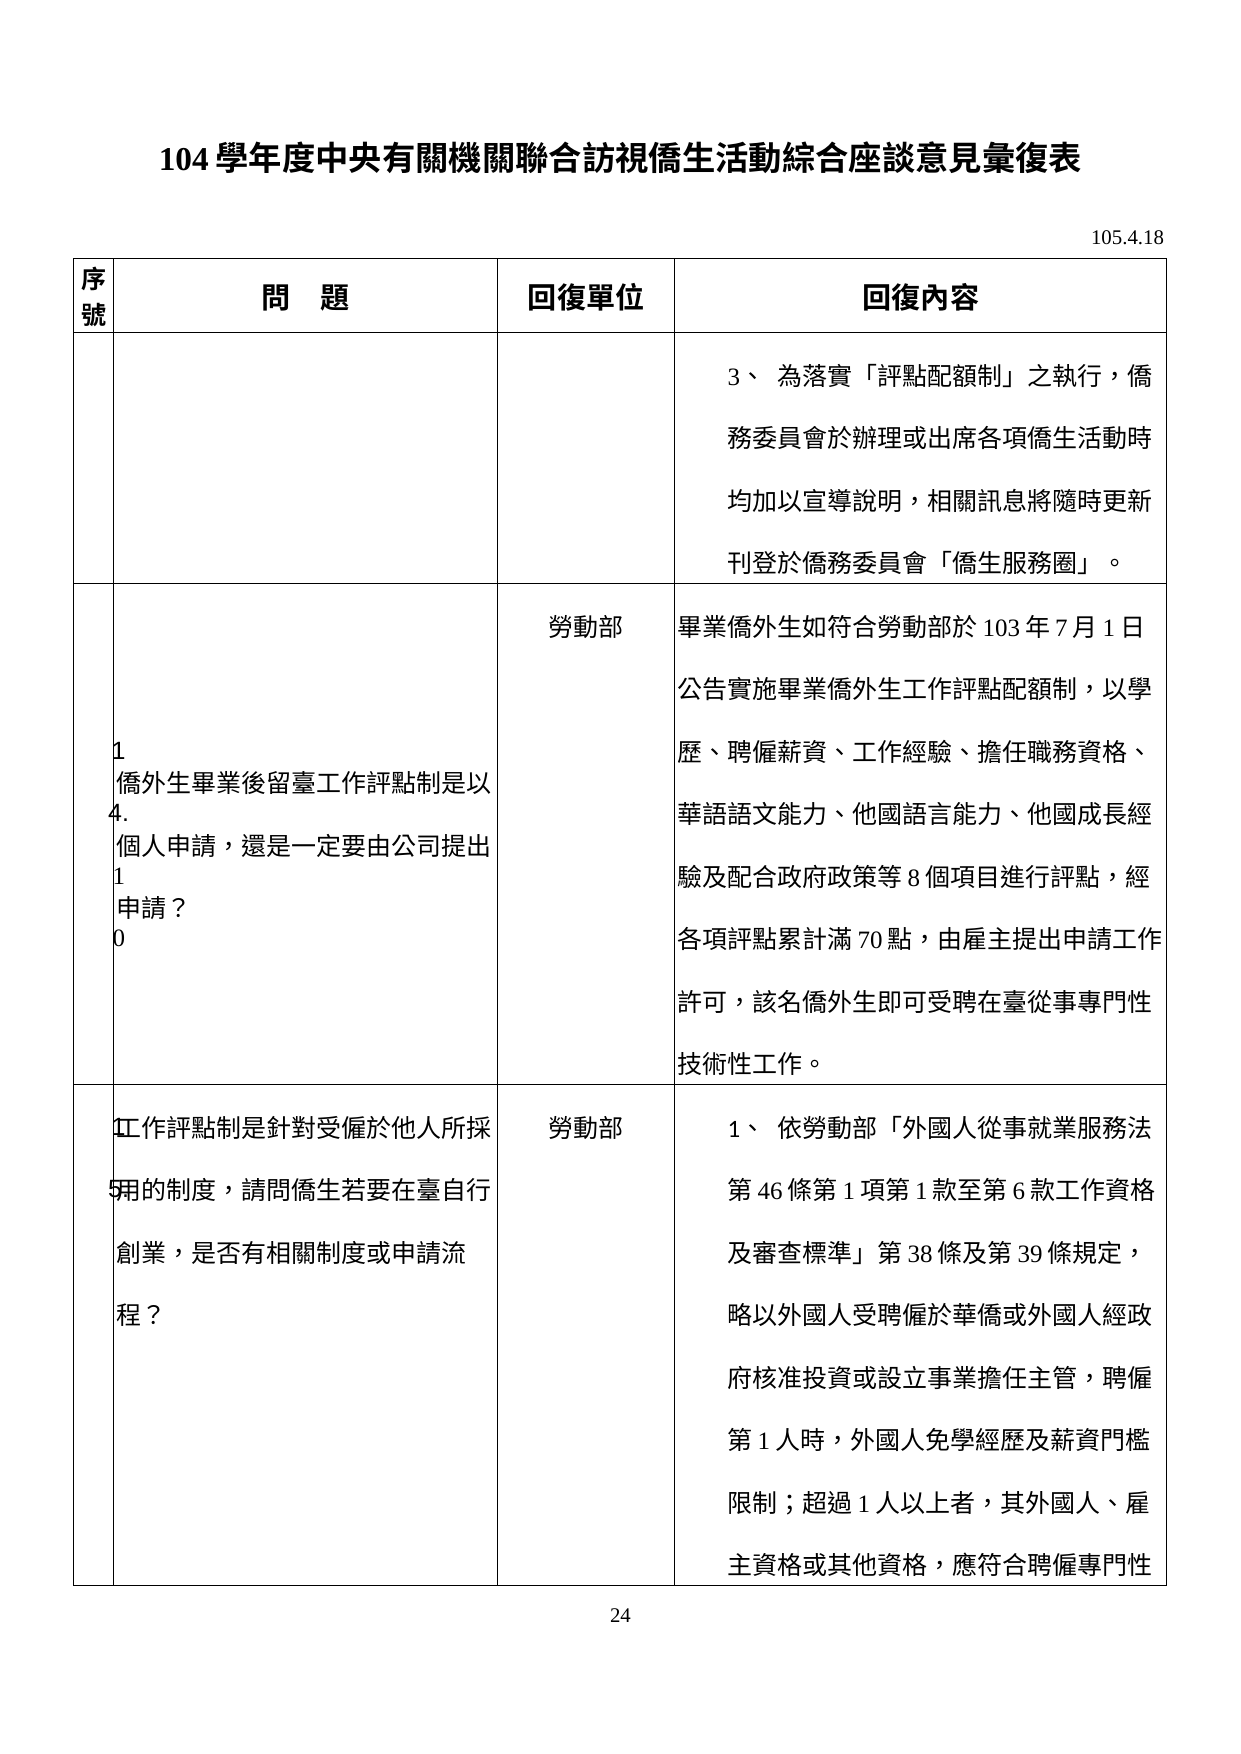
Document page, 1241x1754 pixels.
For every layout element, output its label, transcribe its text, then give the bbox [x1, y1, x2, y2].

table_cell 回復單位 [498, 259, 674, 332]
table_cell 10 [74, 584, 113, 1084]
table_cell 9 [74, 333, 113, 583]
table_cell 勞動部 [498, 1085, 674, 1585]
table_cell 針對畢業生留臺工作，建議：(1)在招生期間可宣傳(2)薪資門檻合理降低(3)相關資訊能夠更清楚。 [114, 333, 497, 583]
table_cell 問 題 [114, 259, 497, 332]
table_cell 畢業僑外生如符合勞動部於103年7月1日公告實施畢業僑外生工作評點配額制，以學歷、聘僱薪資、工作經驗、擔任職務資格、華語語文能力、他國語言能力、他國成長經驗及配合政府政策等8個項目進行評點，經各項評點累計滿70點，由雇主提出申請工作許可，該名僑外生即可受聘在臺從事專門性技術性工作。 [675, 584, 1166, 1084]
table_cell 勞動部 [498, 584, 674, 1084]
table_header 104學年度中央有關機關聯合訪視僑生活動綜合座談意見彙復表 105.4.18 [74, 96, 1166, 258]
table_cell [74, 1085, 113, 1585]
table_cell 勞動部 有關建議招生期間宣傳及相關資訊更清楚等節，同如序號肆、7案之說明。 有關薪資門檻合理降低1節，同如序號肆、8案之說明，爰勞動部於103年7月1日公告實施畢業僑外生工作評點配額制，已彈性放寬免除僑外生薪資及工作經驗之門檻限制。 教育部 將請海外聯招會於辦理海外招生宣導時，一併宣導僑生畢業後留臺工作相關措施。 教育部持續透過相關場合宣導僑外生留臺工作評點制。 僑務委員會 僑務委員會赴海外辦理招生宣導說明，已適時說明畢業僑生申請留臺「評點配額制」，未來將加強宣導。 我國原有留用僑生機制，僅用單一薪資水準作為審查依據，難以因應不同業別需求，爰自103年7月起增列「評點配額制」，改採學經歷、配合產業政策等多元審查標準，未來僑務委員會將賡續協助僑生申請留臺工作之鬆綁與簡化，新資項目為評點加分項目，非為門檻條件。 為落實「評點配額制」之執行，僑務委員會於辦理或出席各項僑生活動時均加以宣導說明，相關訊息將隨時更新刊登於僑務委員會「僑生服務圈」。 [675, 333, 1166, 583]
table_cell 工作評點制是針對受僱於他人所採用的制度，請問僑生若要在臺自行創業，是否有相關制度或申請流程？ [114, 1085, 497, 1585]
table_cell [498, 333, 674, 583]
table_cell 序號 [74, 259, 113, 332]
table_cell 僑外生畢業後留臺工作評點制是以個人申請，還是一定要由公司提出申請？ [114, 584, 497, 1084]
table_cell 回復內容 [675, 259, 1166, 332]
table_cell 依勞動部「外國人從事就業服務法第46條第1項第1款至第6款工作資格及審查標準」第38條及第39條規定，略以外國人受聘僱於華僑或外國人經政府核准投資或設立事業擔任主管，聘僱第1人時，外國人免學經歷及薪資門檻限制；超過1人以上者，其外國人、雇主資格或其他資格，應符合聘僱專門性 [675, 1085, 1166, 1585]
